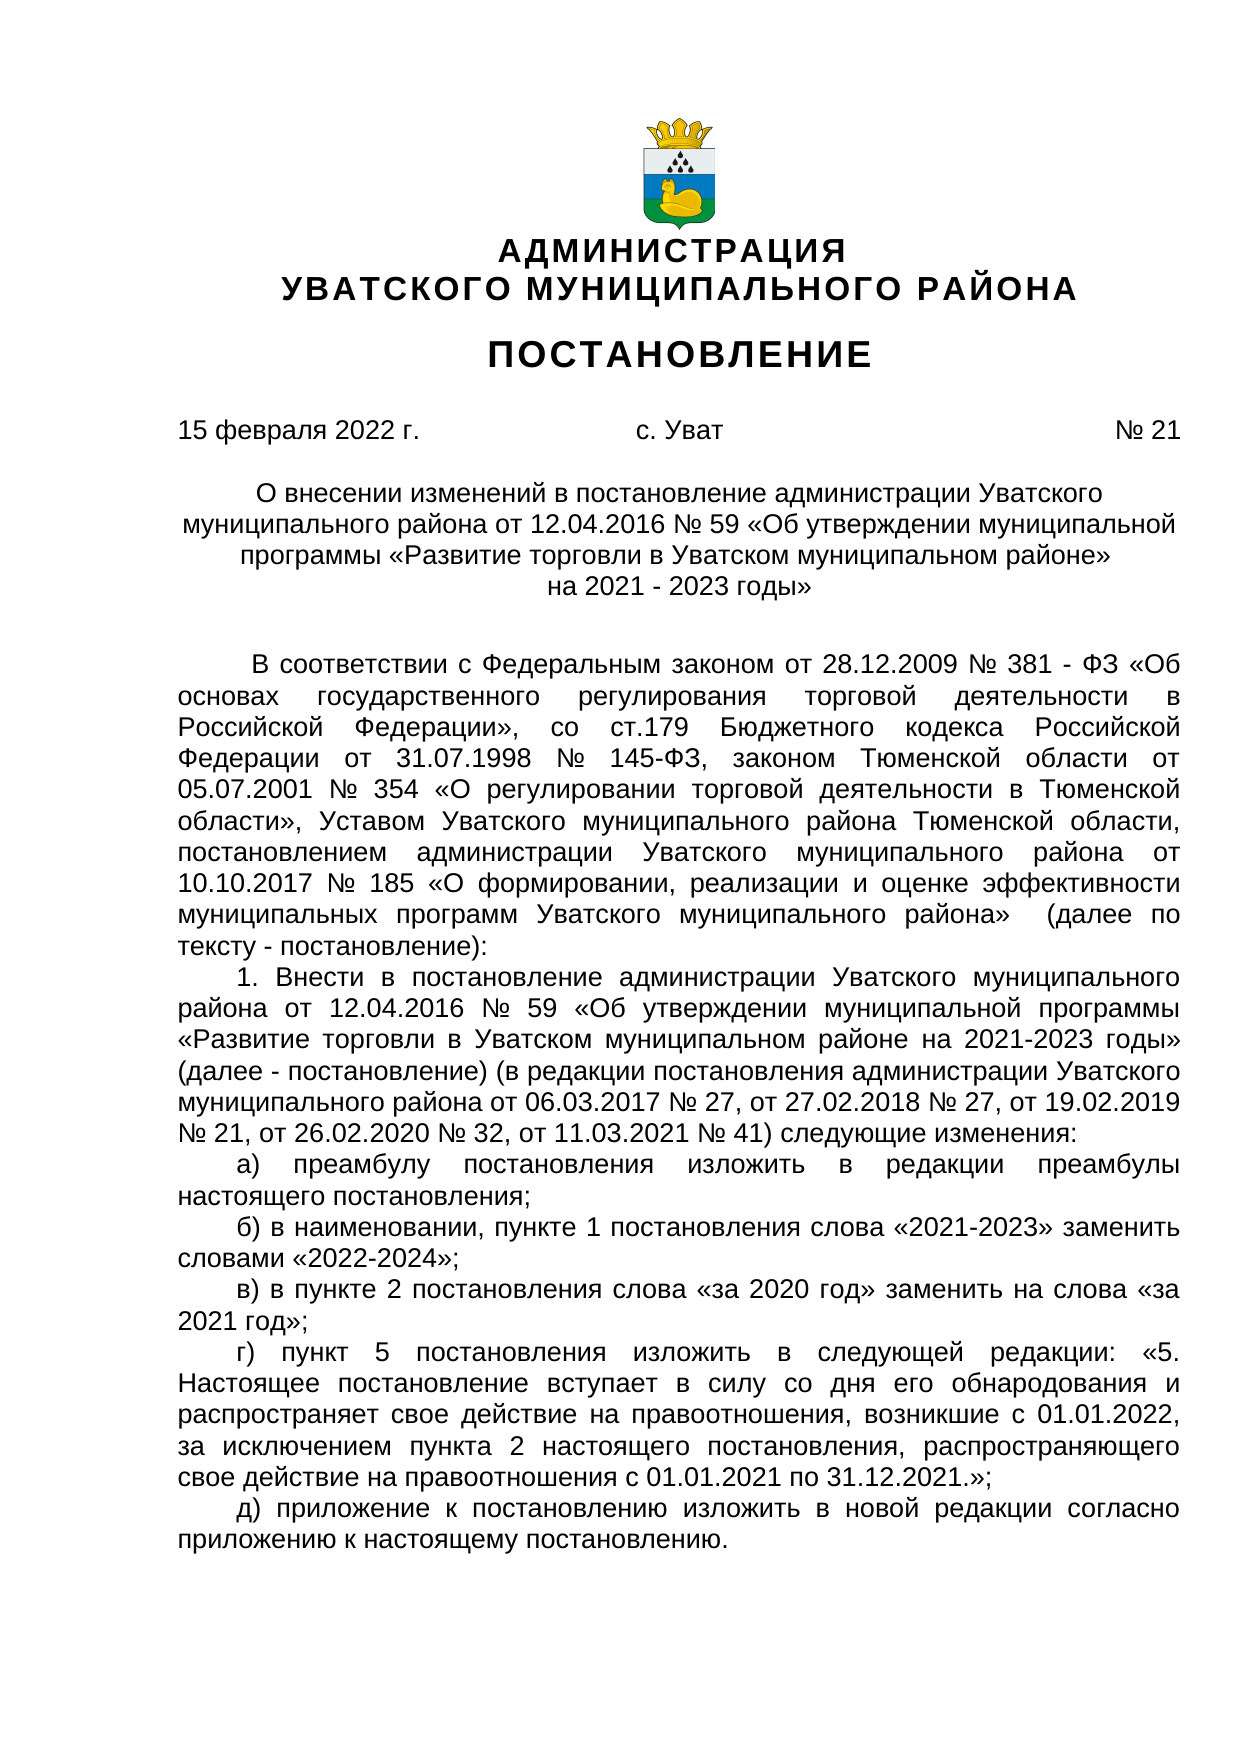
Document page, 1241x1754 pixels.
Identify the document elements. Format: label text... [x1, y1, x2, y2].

text 1. Внести в постановление администрации Уватского муниципального района от 12.04.2016 № 59 «Об утверждении муниципальной программы «Развитие торговли в Уватском муниципальном районе на 2021-2023 годы» (далее - постановление) (в редакции постановления администрации Уватского муниципального района от 06.03.2017 № 27, от 27.02.2018 № 27, от 19.02.2019 № 21, от 26.02.2020 № 32, от 11.03.2021 № 41) следующие изменения: [177, 961, 1181, 1148]
picture [643, 118, 715, 231]
text в) в пункте 2 постановления слова «за 2020 год» заменить на слова «за 2021 год»; [177, 1273, 1181, 1336]
text на 2021 - 2023 годы» [177, 570, 1181, 602]
text В соответствии с Федеральным законом от 28.12.2009 № 381 - ФЗ «Об основах государственного регулирования торговой деятельности в Российской Федерации», со ст.179 Бюджетного кодекса Российской Федерации от 31.07.1998 № 145-ФЗ, законом Тюменской области от 05.07.2001 № 354 «О регулировании торговой деятельности в Тюменской области», Уставом Уватского муниципального района Тюменской области, постановлением администрации Уватского муниципального района от 10.10.2017 № 185 «О формировании, реализации и оценке эффективности муниципальных программ Уватского муниципального района» (далее по тексту - постановление): [177, 648, 1181, 961]
text Администрация Уватского муниципального района [177, 231, 1181, 307]
text г) пункт 5 постановления изложить в следующей редакции: «5. Настоящее постановление вступает в силу со дня его обнародования и распространяет свое действие на правоотношения, возникшие с 01.01.2022, за исключением пункта 2 настоящего постановления, распространяющего свое действие на правоотношения с 01.01.2021 по 31.12.2021.»; [177, 1336, 1181, 1492]
text а) преамбулу постановления изложить в редакции преамбулы настоящего постановления; [177, 1148, 1181, 1211]
text б) в наименовании, пункте 1 постановления слова «2021-2023» заменить словами «2022-2024»; [177, 1211, 1181, 1273]
text 15 февраля 2022 г. с. Уват № 21 [177, 414, 1181, 445]
text Постановление [177, 332, 1181, 376]
text д) приложение к постановлению изложить в новой редакции согласно приложению к настоящему постановлению. [177, 1492, 1181, 1555]
text О внесении изменений в постановление администрации Уватского муниципального района от 12.04.2016 № 59 «Об утверждении муниципальной программы «Развитие торговли в Уватском муниципальном районе» [177, 477, 1181, 570]
